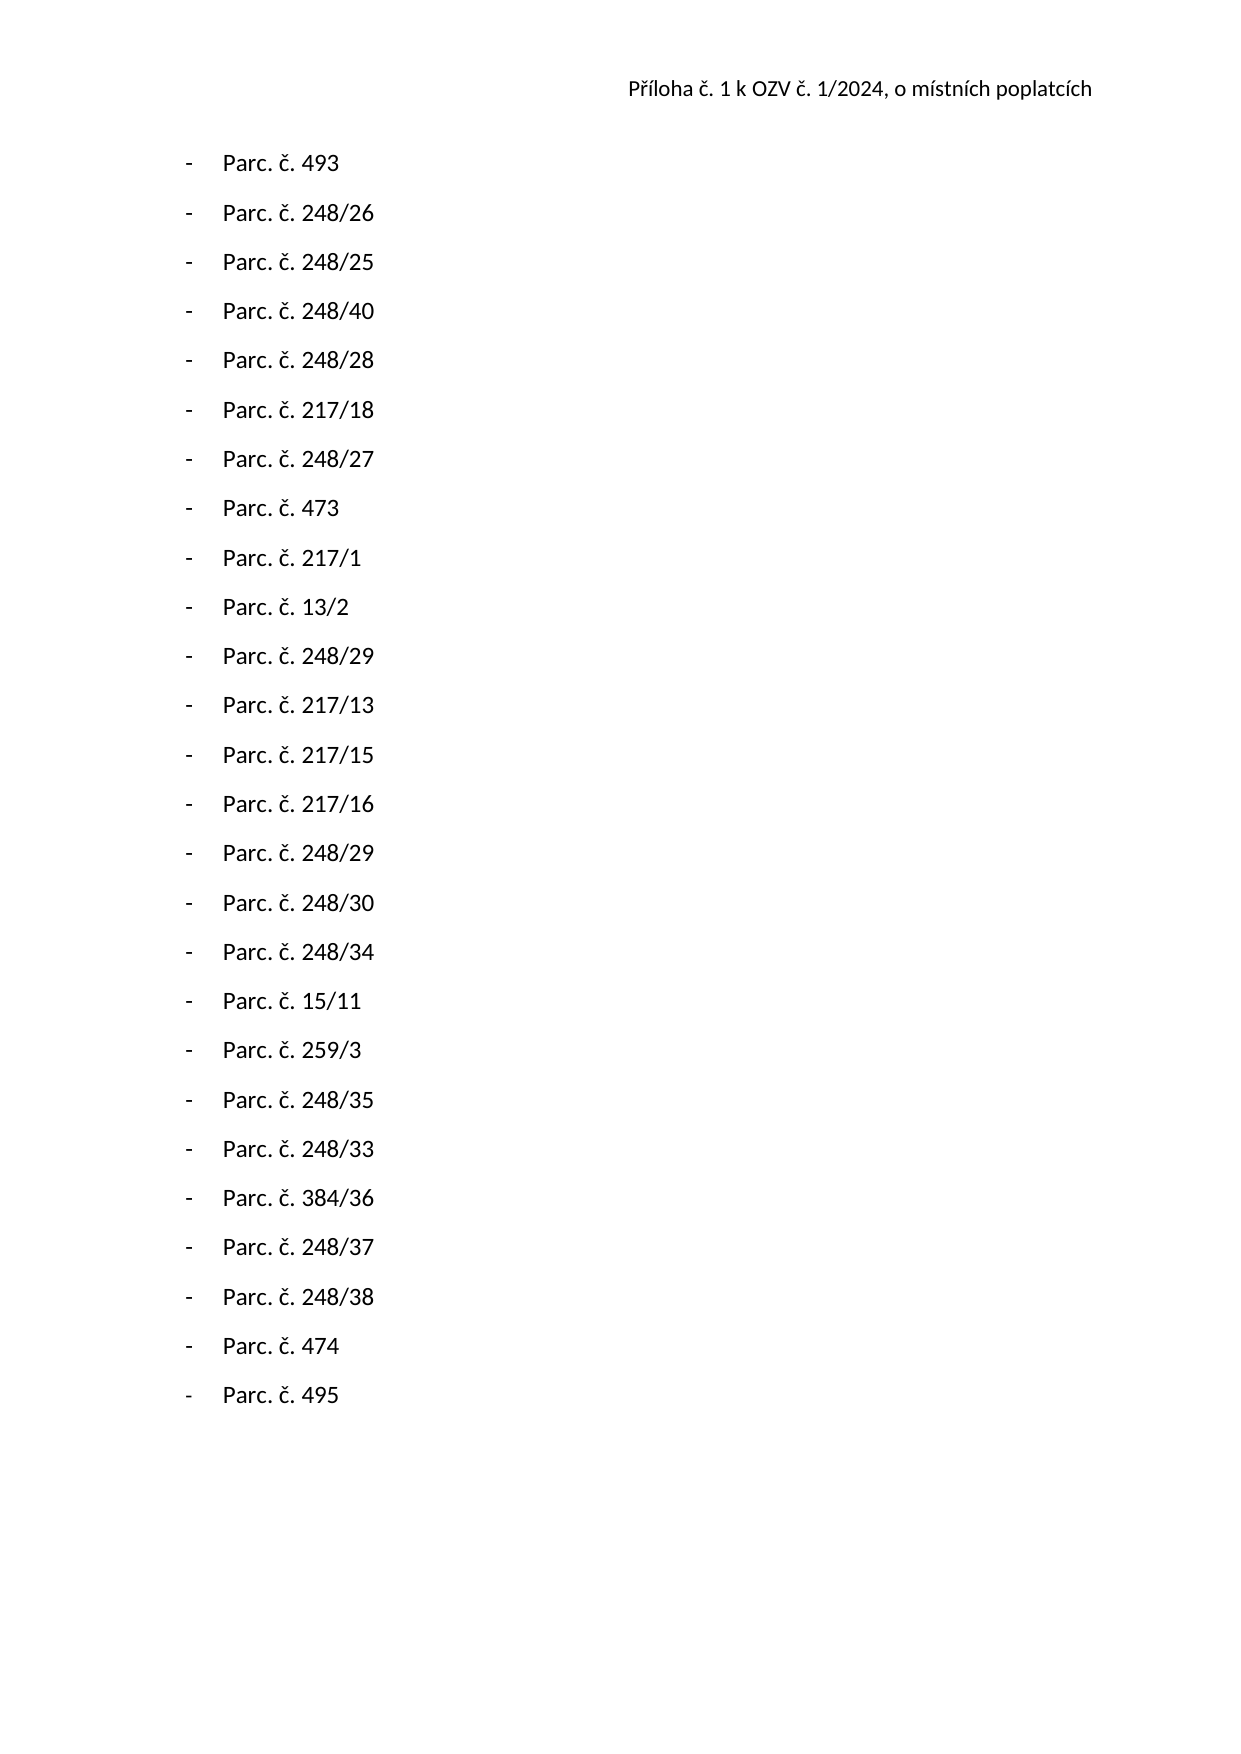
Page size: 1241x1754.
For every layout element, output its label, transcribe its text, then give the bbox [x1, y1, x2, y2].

list Parc. č. 248/38 [185, 1281, 1093, 1311]
list Parc. č. 474 [185, 1330, 1093, 1361]
list Parc. č. 259/3 [185, 1034, 1093, 1065]
list Parc. č. 248/29 [185, 837, 1093, 868]
list Parc. č. 248/29 [185, 640, 1093, 671]
list Parc. č. 217/16 [185, 788, 1093, 819]
list Parc. č. 248/35 [185, 1084, 1093, 1114]
list Parc. č. 384/36 [185, 1182, 1093, 1213]
list Parc. č. 493 [185, 148, 1093, 178]
list Parc. č. 473 [185, 492, 1093, 523]
list Parc. č. 495 [185, 1379, 1093, 1410]
list Parc. č. 248/37 [185, 1232, 1093, 1262]
list Parc. č. 248/40 [185, 295, 1093, 326]
list Parc. č. 248/26 [185, 197, 1093, 227]
list Parc. č. 217/13 [185, 689, 1093, 720]
list Parc. č. 248/30 [185, 887, 1093, 917]
list Parc. č. 248/27 [185, 443, 1093, 474]
list Parc. č. 217/15 [185, 739, 1093, 769]
list Parc. č. 248/34 [185, 936, 1093, 966]
list Parc. č. 248/33 [185, 1133, 1093, 1163]
list Parc. č. 217/18 [185, 394, 1093, 424]
list Parc. č. 217/1 [185, 542, 1093, 572]
list Parc. č. 248/28 [185, 345, 1093, 375]
list Parc. č. 248/25 [185, 246, 1093, 277]
list Parc. č. 15/11 [185, 985, 1093, 1016]
list Parc. č. 13/2 [185, 591, 1093, 622]
